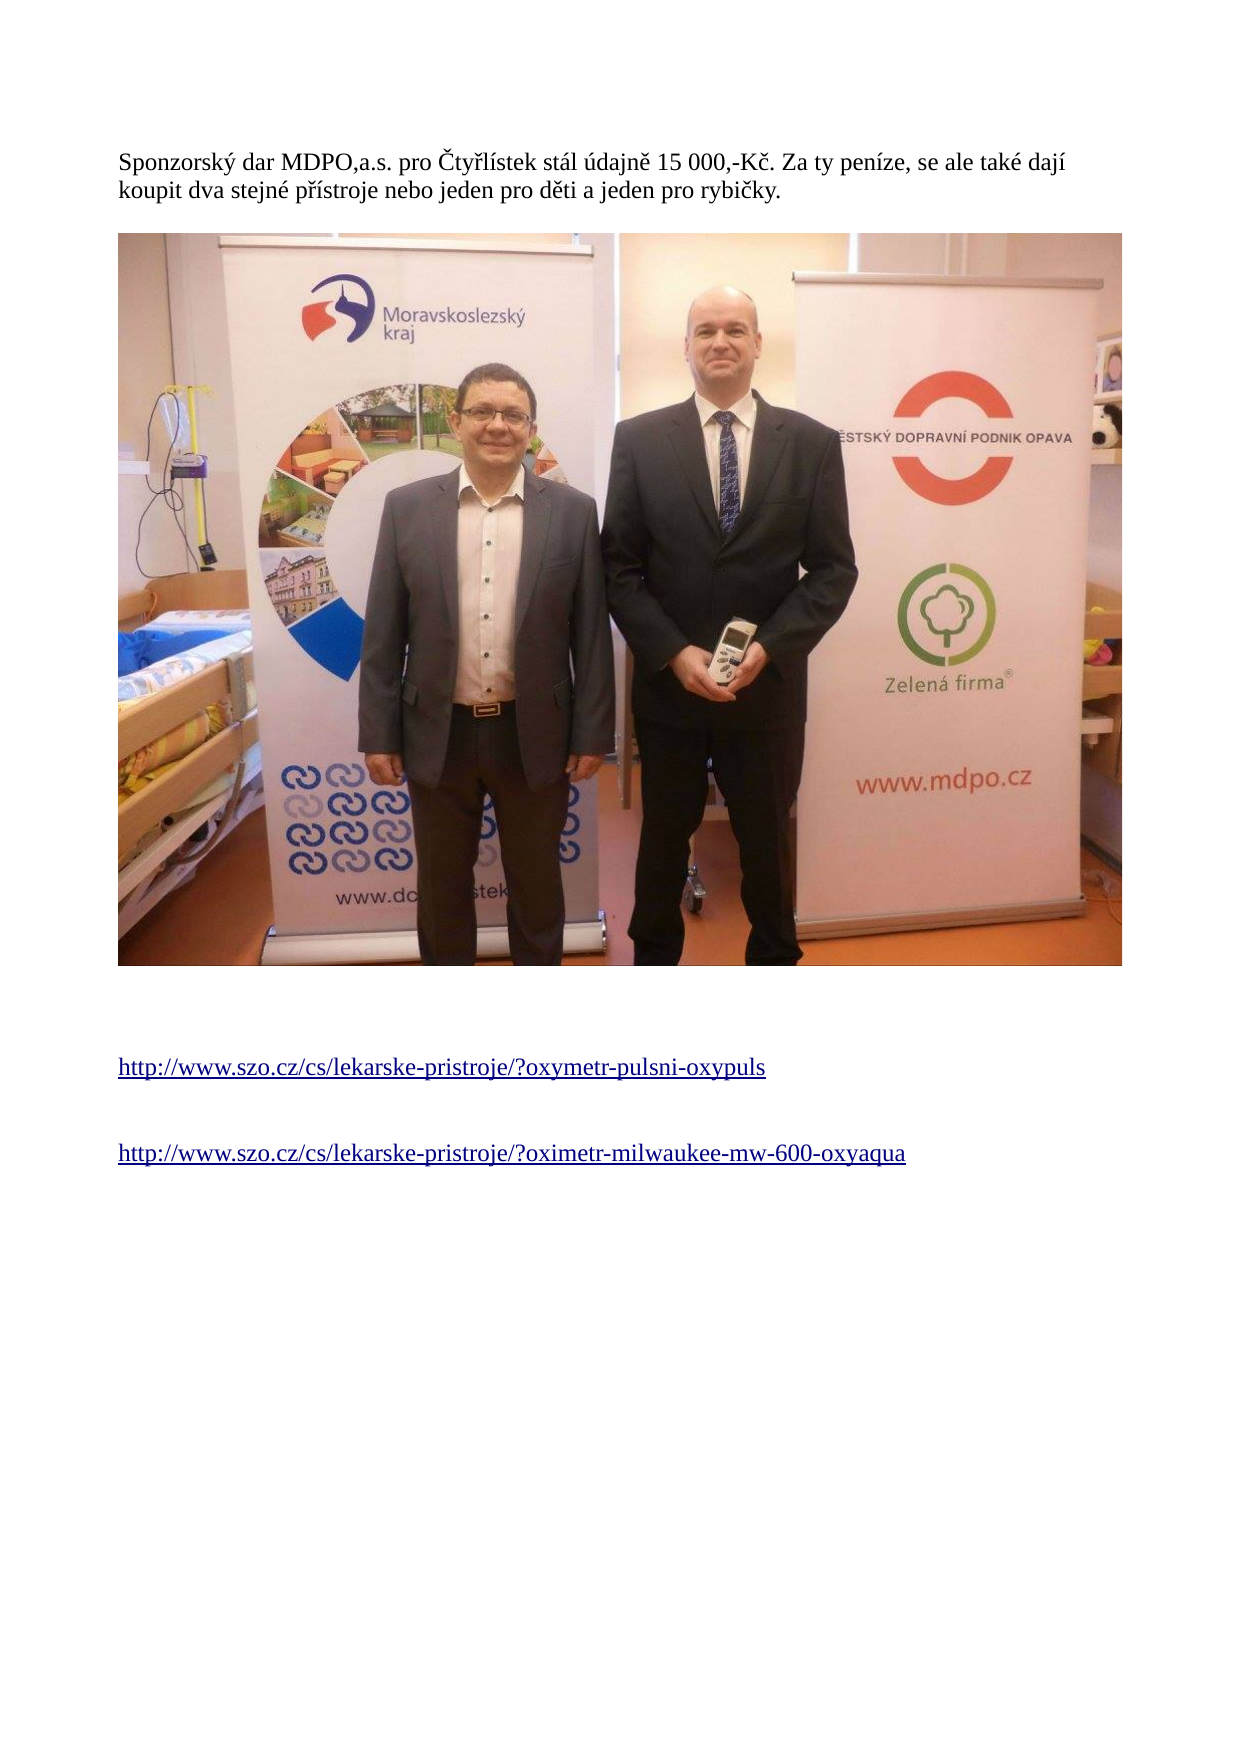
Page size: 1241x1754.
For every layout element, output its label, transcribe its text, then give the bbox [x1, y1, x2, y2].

text http://www.szo.cz/cs/lekarske-pristroje/?oximetr-milwaukee-mw-600-oxyaqua [118, 1138, 1122, 1167]
text http://www.szo.cz/cs/lekarske-pristroje/?oxymetr-pulsni-oxypuls [118, 1052, 1122, 1081]
picture [118, 233, 1123, 966]
text Sponzorský dar MDPO,a.s. pro Čtyřlístek stál údajně 15 000,-Kč. Za ty peníze, se ale také dají koupit dva stejné přístroje nebo jeden pro děti a jeden pro rybičky. [118, 147, 1122, 204]
